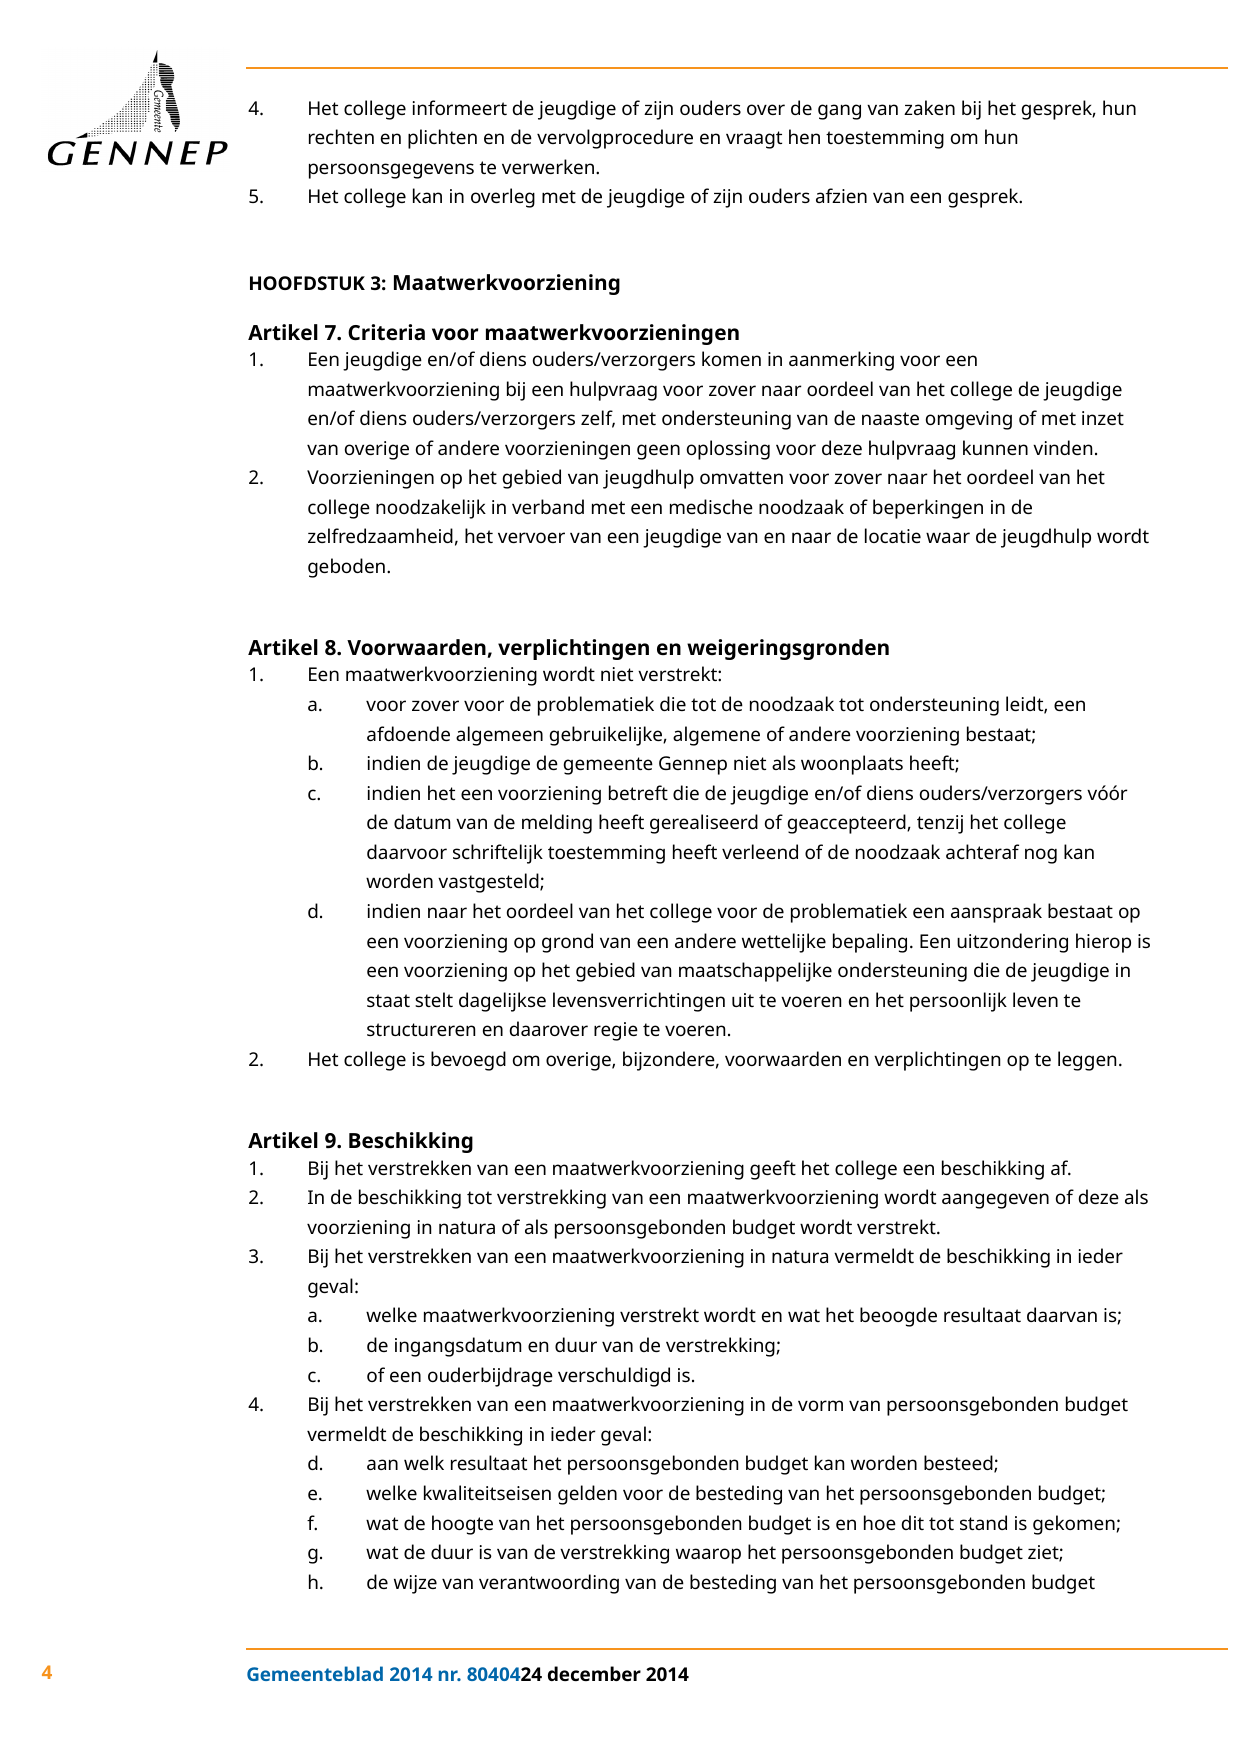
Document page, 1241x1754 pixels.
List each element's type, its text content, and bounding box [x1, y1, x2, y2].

list welke maatwerkvoorziening verstrekt wordt en wat het beoogde resultaat daarvan is; [307, 1303, 1152, 1328]
list Het college is bevoegd om overige, bijzondere, voorwaarden en verplichtingen op te leggen. [248, 1046, 1152, 1072]
text Artikel 7. Criteria voor maatwerkvoorzieningen [248, 318, 1152, 346]
list de ingangsdatum en duur van de verstrekking; [307, 1332, 1152, 1358]
list aan welk resultaat het persoonsgebonden budget kan worden besteed; [307, 1451, 1152, 1476]
list Een jeugdige en/of diens ouders/verzorgers komen in aanmerking voor een maatwerkvoorziening bij een hulpvraag voor zover naar oordeel van het college de jeugdige en/of diens ouders/verzorgers zelf, met ondersteuning van de naaste omgeving of met inzet van overige of andere voorzieningen geen oplossing voor deze hulpvraag kunnen vinden. [248, 346, 1152, 461]
list In de beschikking tot verstrekking van een maatwerkvoorziening wordt aangegeven of deze als voorziening in natura of als persoonsgebonden budget wordt verstrekt. [248, 1184, 1152, 1239]
list Het college kan in overleg met de jeugdige of zijn ouders afzien van een gesprek. [248, 183, 1152, 209]
list Bij het verstrekken van een maatwerkvoorziening geeft het college een beschikking af. [248, 1155, 1152, 1180]
picture [41, 47, 231, 172]
list voor zover voor de problematiek die tot de noodzaak tot ondersteuning leidt, een afdoende algemeen gebruikelijke, algemene of andere voorziening bestaat; [307, 691, 1152, 747]
text Artikel 8. Voorwaarden, verplichtingen en weigeringsgronden [248, 633, 1152, 662]
list welke kwaliteitseisen gelden voor de besteding van het persoonsgebonden budget; [307, 1480, 1152, 1506]
list indien naar het oordeel van het college voor de problematiek een aanspraak bestaat op een voorziening op grond van een andere wettelijke bepaling. Een uitzondering hierop is een voorziening op het gebied van maatschappelijke ondersteuning die de jeugdige in staat stelt dagelijkse levensverrichtingen uit te voeren en het persoonlijk leven te structureren en daarover regie te voeren. [307, 898, 1152, 1042]
list indien het een voorziening betreft die de jeugdige en/of diens ouders/verzorgers vóór de datum van de melding heeft gerealiseerd of geaccepteerd, tenzij het college daarvoor schriftelijk toestemming heeft verleend of de noodzaak achteraf nog kan worden vastgesteld; [307, 780, 1152, 894]
list of een ouderbijdrage verschuldigd is. [307, 1362, 1152, 1387]
list wat de duur is van de verstrekking waarop het persoonsgebonden budget ziet; [307, 1539, 1152, 1565]
list de wijze van verantwoording van de besteding van het persoonsgebonden budget [307, 1569, 1152, 1594]
list wat de hoogte van het persoonsgebonden budget is en hoe dit tot stand is gekomen; [307, 1510, 1152, 1535]
list Een maatwerkvoorziening wordt niet verstrekt: [248, 662, 1152, 687]
list indien de jeugdige de gemeente Gennep niet als woonplaats heeft; [307, 750, 1152, 776]
list Voorzieningen op het gebied van jeugdhulp omvatten voor zover naar het oordeel van het college noodzakelijk in verband met een medische noodzaak of beperkingen in de zelfredzaamheid, het vervoer van een jeugdige van en naar de locatie waar de jeugdhulp wordt geboden. [248, 464, 1152, 579]
text Artikel 9. Beschikking [248, 1126, 1152, 1155]
text HOOFDSTUK 3: Maatwerkvoorziening [248, 268, 1152, 297]
list Het college informeert de jeugdige of zijn ouders over de gang van zaken bij het gesprek, hun rechten en plichten en de vervolgprocedure en vraagt hen toestemming om hun persoonsgegevens te verwerken. [248, 95, 1152, 180]
list Bij het verstrekken van een maatwerkvoorziening in de vorm van persoonsgebonden budget vermeldt de beschikking in ieder geval: [248, 1391, 1152, 1447]
list Bij het verstrekken van een maatwerkvoorziening in natura vermeldt de beschikking in ieder geval: [248, 1243, 1152, 1299]
